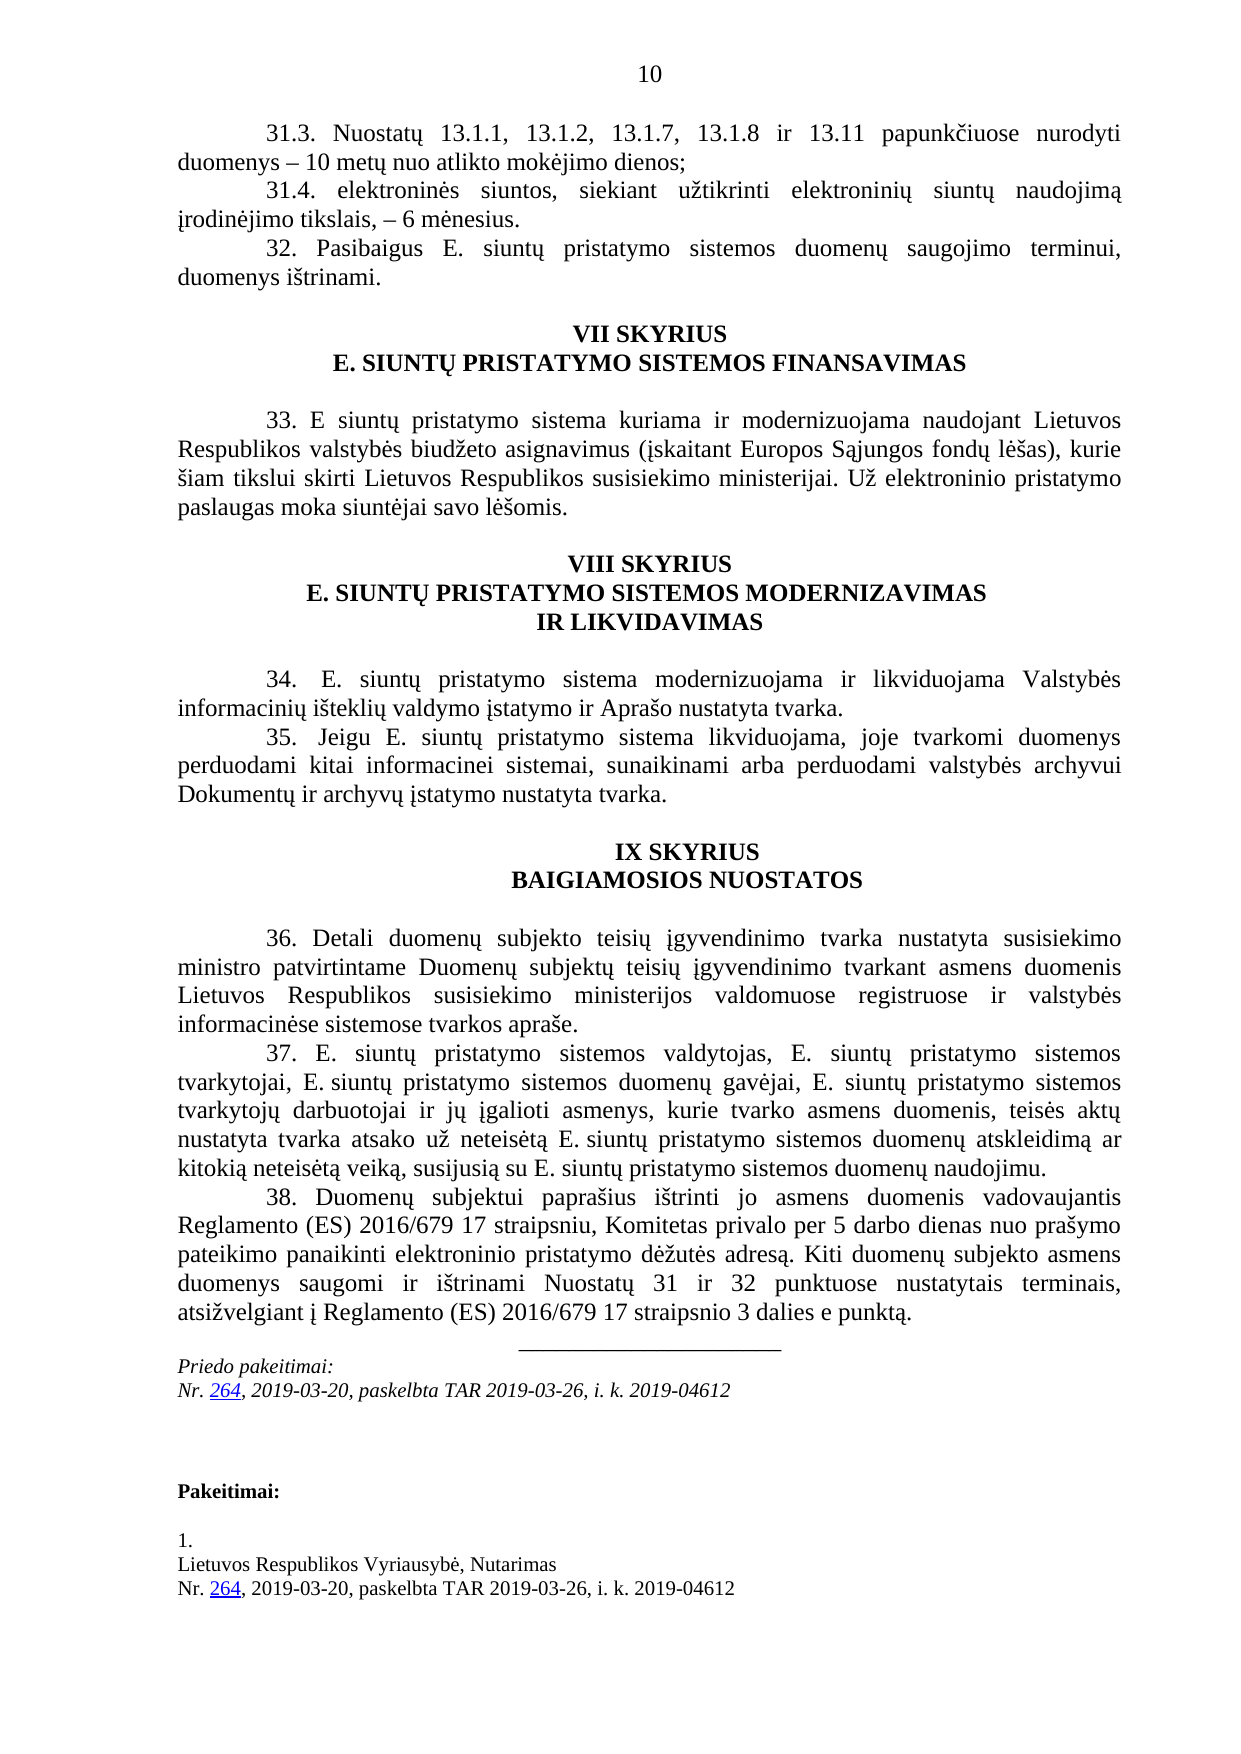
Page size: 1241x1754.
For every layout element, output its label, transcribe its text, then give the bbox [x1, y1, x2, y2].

text Nr. 264, 2019-03-20, paskelbta TAR 2019-03-26, i. k. 2019-04612 [177, 1576, 1122, 1600]
text Lietuvos Respublikos Vyriausybė, Nutarimas [177, 1552, 1122, 1576]
text VII SKYRIUS [177, 319, 1122, 348]
text 33. E siuntų pristatymo sistema kuriama ir modernizuojama naudojant Lietuvos Respublikos valstybės biudžeto asignavimus (įskaitant Europos Sąjungos fondų lėšas), kurie šiam tikslui skirti Lietuvos Respublikos susisiekimo ministerijai. Už elektroninio pristatymo paslaugas moka siuntėjai savo lėšomis. [177, 406, 1122, 521]
text Pakeitimai: [177, 1479, 1122, 1503]
text 31.3. Nuostatų 13.1.1, 13.1.2, 13.1.7, 13.1.8 ir 13.11 papunkčiuose nurodyti duomenys – 10 metų nuo atlikto mokėjimo dienos; [177, 118, 1122, 176]
text E. SIUNTŲ PRISTATYMO SISTEMOS MODERNIZAVIMAS [177, 578, 1122, 607]
text 36. Detali duomenų subjekto teisių įgyvendinimo tvarka nustatyta susisiekimo ministro patvirtintame Duomenų subjektų teisių įgyvendinimo tvarkant asmens duomenis Lietuvos Respublikos susisiekimo ministerijos valdomuose registruose ir valstybės informacinėse sistemose tvarkos apraše. [177, 923, 1122, 1038]
text 37. E. siuntų pristatymo sistemos valdytojas, E. siuntų pristatymo sistemos tvarkytojai, E. siuntų pristatymo sistemos duomenų gavėjai, E. siuntų pristatymo sistemos tvarkytojų darbuotojai ir jų įgalioti asmenys, kurie tvarko asmens duomenis, teisės aktų nustatyta tvarka atsako už neteisėtą E. siuntų pristatymo sistemos duomenų atskleidimą ar kitokią neteisėtą veiką, susijusią su E. siuntų pristatymo sistemos duomenų naudojimu. [177, 1038, 1122, 1182]
text 34. E. siuntų pristatymo sistema modernizuojama ir likviduojama Valstybės informacinių išteklių valdymo įstatymo ir Aprašo nustatyta tvarka. [177, 664, 1122, 722]
text E. SIUNTŲ PRISTATYMO SISTEMOS FINANSAVIMAS [177, 348, 1122, 377]
text 31.4. elektroninės siuntos, siekiant užtikrinti elektroninių siuntų naudojimą įrodinėjimo tikslais, – 6 mėnesius. [177, 176, 1122, 233]
text 1. [177, 1527, 1122, 1552]
text IR LIKVIDAVIMAS [177, 607, 1122, 636]
text 35. Jeigu E. siuntų pristatymo sistema likviduojama, joje tvarkomi duomenys perduodami kitai informacinei sistemai, sunaikinami arba perduodami valstybės archyvui Dokumentų ir archyvų įstatymo nustatyta tvarka. [177, 722, 1122, 808]
text Priedo pakeitimai: [177, 1354, 1122, 1378]
text BAIGIAMOSIOS NUOSTATOS [252, 866, 1122, 894]
text IX SKYRIUS [252, 837, 1122, 866]
text 38. Duomenų subjektui paprašius ištrinti jo asmens duomenis vadovaujantis Reglamento (ES) 2016/679 17 straipsniu, Komitetas privalo per 5 darbo dienas nuo prašymo pateikimo panaikinti elektroninio pristatymo dėžutės adresą. Kiti duomenų subjekto asmens duomenys saugomi ir ištrinami Nuostatų 31 ir 32 punktuose nustatytais terminais, atsižvelgiant į Reglamento (ES) 2016/679 17 straipsnio 3 dalies e punktą. [177, 1182, 1122, 1326]
text 32. Pasibaigus E. siuntų pristatymo sistemos duomenų saugojimo terminui, duomenys ištrinami. [177, 233, 1122, 291]
text Nr. 264, 2019-03-20, paskelbta TAR 2019-03-26, i. k. 2019-04612 [177, 1378, 1122, 1402]
text VIII SKYRIUS [177, 549, 1122, 578]
text _____________________ [177, 1326, 1122, 1354]
